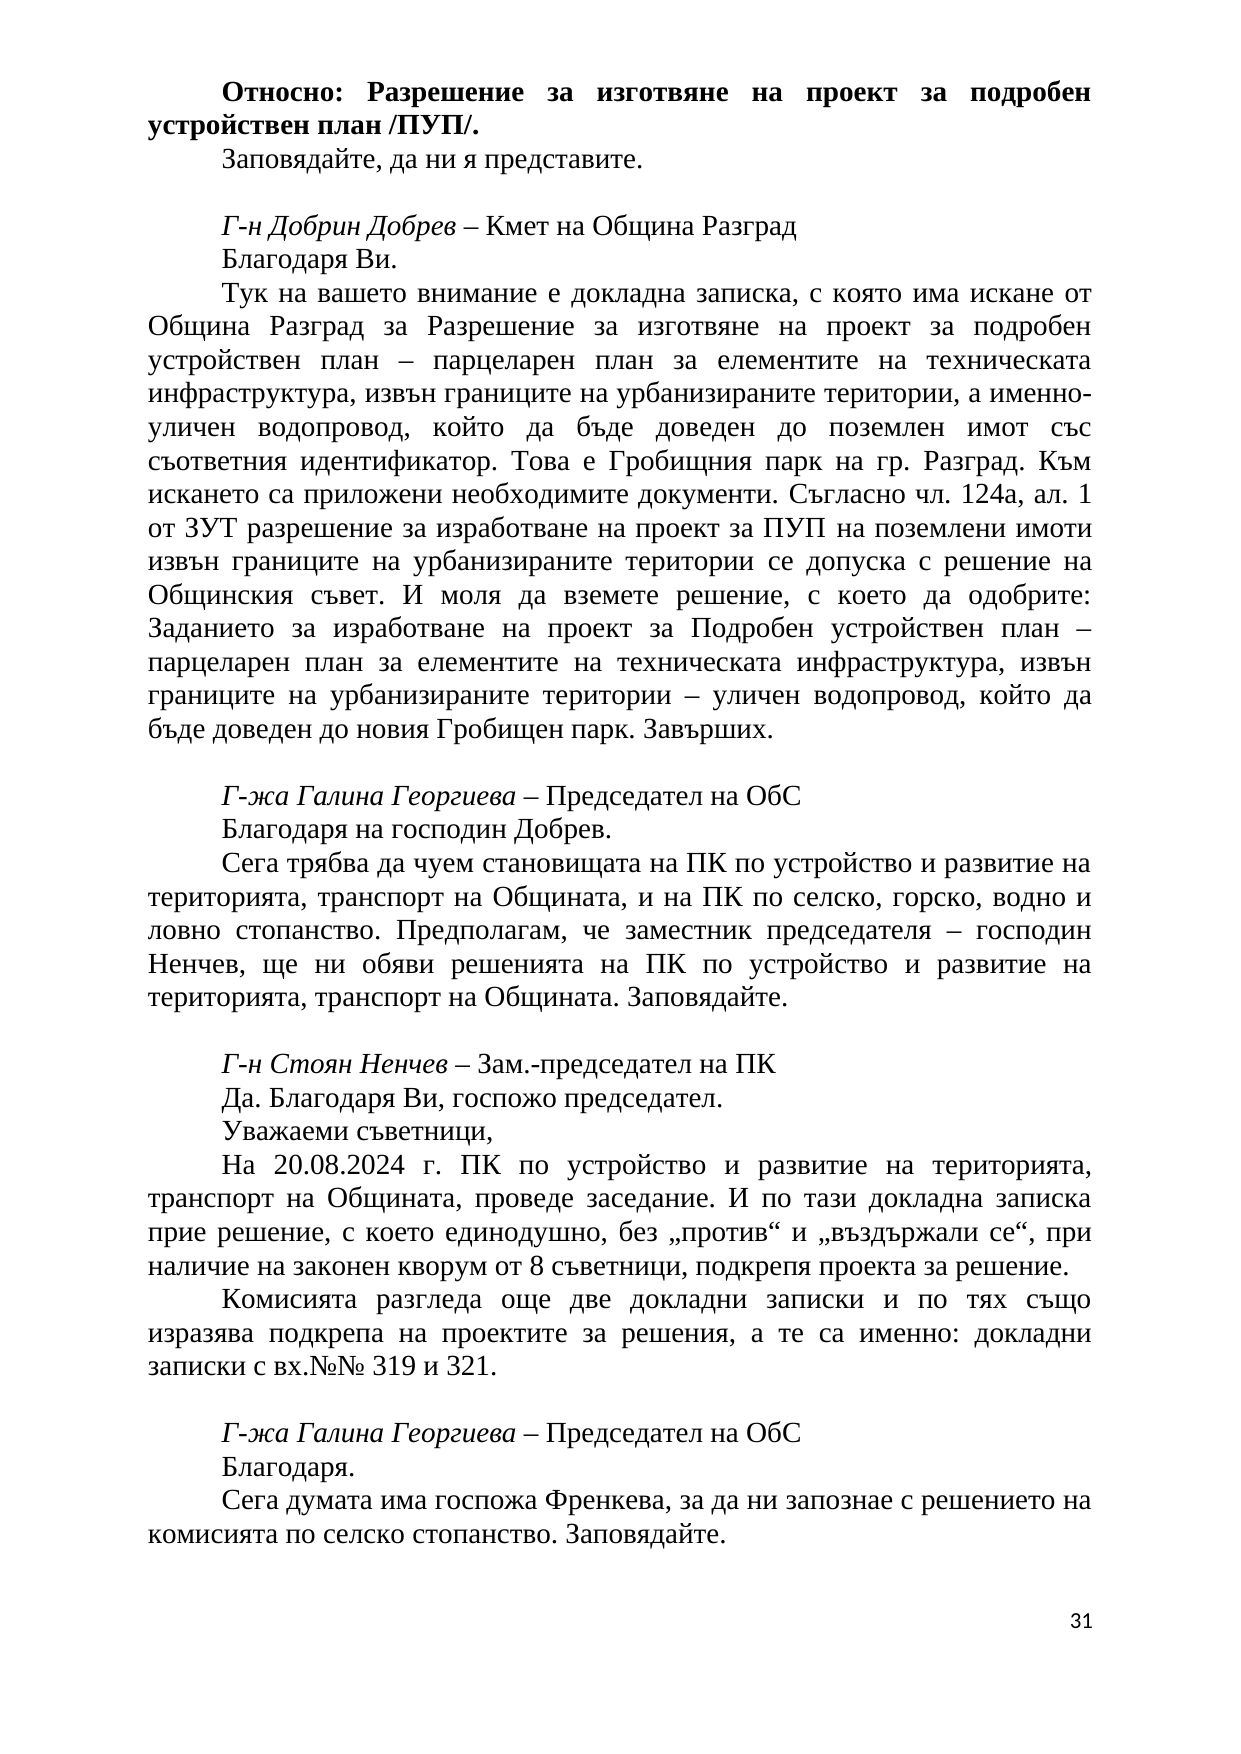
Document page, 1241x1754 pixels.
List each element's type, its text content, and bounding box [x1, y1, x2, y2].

text Г-жа Галина Георгиева – Председател на ОбС [148, 1415, 1093, 1449]
text Тук на вашето внимание е докладна записка, с която има искане от Община Разград за Разрешение за изготвяне на проект за подробен устройствен план – парцеларен план за елементите на техническата инфраструктура, извън границите на урбанизираните територии, а именно- уличен водопровод, който да бъде доведен до поземлен имот със съответния идентификатор. Това е Гробищния парк на гр. Разград. Към искането са приложени необходимите документи. Съгласно чл. 124а, ал. 1 от ЗУТ разрешение за изработване на проект за ПУП на поземлени имоти извън границите на урбанизираните територии се допуска с решение на Общинския съвет. И моля да вземете решение, с което да одобрите: Заданието за изработване на проект за Подробен устройствен план – парцеларен план за елементите на техническата инфраструктура, извън границите на урбанизираните територии – уличен водопровод, който да бъде доведен до новия Гробищен парк. Завърших. [148, 275, 1093, 744]
text Заповядайте, да ни я представите. [148, 141, 1093, 174]
text Сега думата има госпожа Френкева, за да ни запознае с решението на комисията по селско стопанство. Заповядайте. [148, 1482, 1093, 1549]
text Относно: Разрешение за изготвяне на проект за подробен устройствен план /ПУП/. [148, 74, 1093, 141]
text Комисията разгледа още две докладни записки и по тях също изразява подкрепа на проектите за решения, а те са именно: докладни записки с вх.№№ 319 и 321. [148, 1281, 1093, 1382]
text Сега трябва да чуем становищата на ПК по устройство и развитие на територията, транспорт на Общината, и на ПК по селско, горско, водно и ловно стопанство. Предполагам, че заместник председателя – господин Ненчев, ще ни обяви решенията на ПК по устройство и развитие на територията, транспорт на Общината. Заповядайте. [148, 845, 1093, 1013]
text Г-жа Галина Георгиева – Председател на ОбС [148, 778, 1093, 812]
text Г-н Стоян Ненчев – Зам.-председател на ПК [148, 1046, 1093, 1080]
text На 20.08.2024 г. ПК по устройство и развитие на територията, транспорт на Общината, проведе заседание. И по тази докладна записка прие решение, с което единодушно, без „против“ и „въздържали се“, при наличие на законен кворум от 8 съветници, подкрепя проекта за решение. [148, 1147, 1093, 1281]
text Благодаря на господин Добрев. [148, 812, 1093, 845]
text Г-н Добрин Добрев – Кмет на Община Разград [148, 208, 1093, 241]
text Да. Благодаря Ви, госпожо председател. [148, 1080, 1093, 1113]
text Уважаеми съветници, [148, 1113, 1093, 1147]
text Благодаря Ви. [148, 241, 1093, 275]
text Благодаря. [148, 1449, 1093, 1482]
